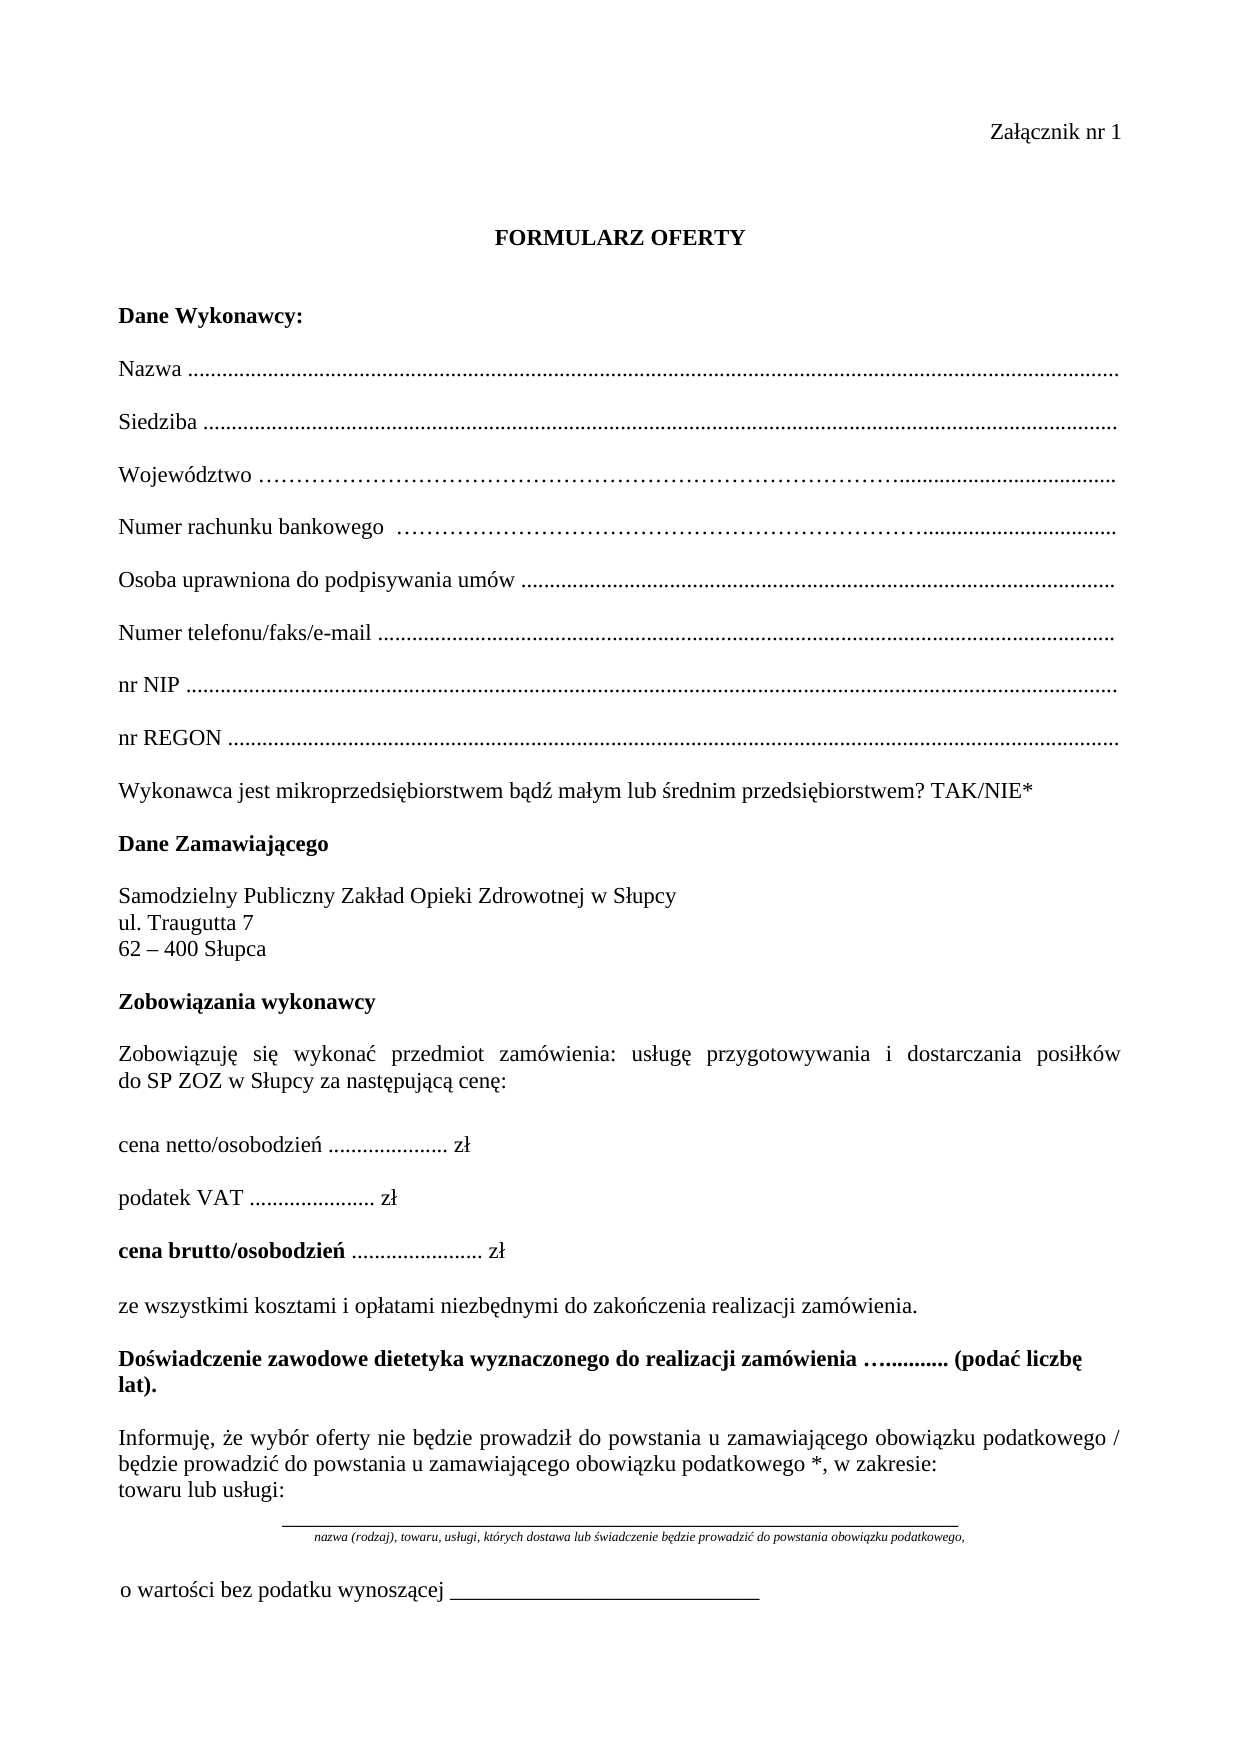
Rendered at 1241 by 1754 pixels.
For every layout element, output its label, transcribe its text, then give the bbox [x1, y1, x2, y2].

text ul. Traugutta 7 [118, 909, 1122, 935]
text cena netto/osobodzień ..................... zł [118, 1132, 1122, 1158]
text o wartości bez podatku wynoszącej ___________________________ [0, 1576, 1122, 1603]
text Zobowiązania wykonawcy [118, 988, 1122, 1014]
text Numer telefonu/faks/e-mail ................................................................................................................................. [118, 619, 1122, 645]
text Zobowiązuję się wykonać przedmiot zamówienia: usługę przygotowywania i dostarczania posiłków do SP ZOZ w Słupcy za następującą cenę: [118, 1041, 1122, 1093]
text ___________________________________________________________ [118, 1503, 1122, 1529]
text Nazwa ................................................................................................................................................................... [118, 355, 1122, 382]
text Osoba uprawniona do podpisywania umów ........................................................................................................ [118, 566, 1122, 592]
text Dane Zamawiającego [118, 830, 1122, 856]
text Wykonawca jest mikroprzedsiębiorstwem bądź małym lub średnim przedsiębiorstwem? TAK/NIE* [118, 777, 1122, 803]
text 62 – 400 Słupca [118, 935, 1122, 961]
text cena brutto/osobodzień ....................... zł [118, 1237, 1122, 1263]
text nr NIP ................................................................................................................................................................... [118, 672, 1122, 698]
text podatek VAT ...................... zł [118, 1184, 1122, 1211]
text Dane Wykonawcy: [118, 303, 1122, 329]
text ze wszystkimi kosztami i opłatami niezbędnymi do zakończenia realizacji zamówienia. [118, 1292, 1122, 1318]
text Informuję, że wybór oferty nie będzie prowadził do powstania u zamawiającego obowiązku podatkowego / będzie prowadzić do powstania u zamawiającego obowiązku podatkowego *, w zakresie: [118, 1424, 1122, 1477]
text FORMULARZ OFERTY [118, 223, 1122, 250]
text nr REGON ............................................................................................................................................................ [118, 724, 1122, 751]
text nazwa (rodzaj), towaru, usługi, których dostawa lub świadczenie będzie prowadzić do powstania obowiązku podatkowego, [162, 1529, 1122, 1556]
text Doświadczenie zawodowe dietetyka wyznaczonego do realizacji zamówienia …........... (podać liczbę lat). [118, 1345, 1122, 1397]
text Załącznik nr 1 [118, 118, 1122, 144]
text Samodzielny Publiczny Zakład Opieki Zdrowotnej w Słupcy [118, 882, 1122, 909]
text Numer rachunku bankowego …………………………………………………………….................................. [118, 513, 1122, 540]
text Województwo …………………………………………………………………………...................................... [118, 461, 1122, 487]
text Siedziba ................................................................................................................................................................ [118, 408, 1122, 434]
text towaru lub usługi: [118, 1477, 1122, 1503]
